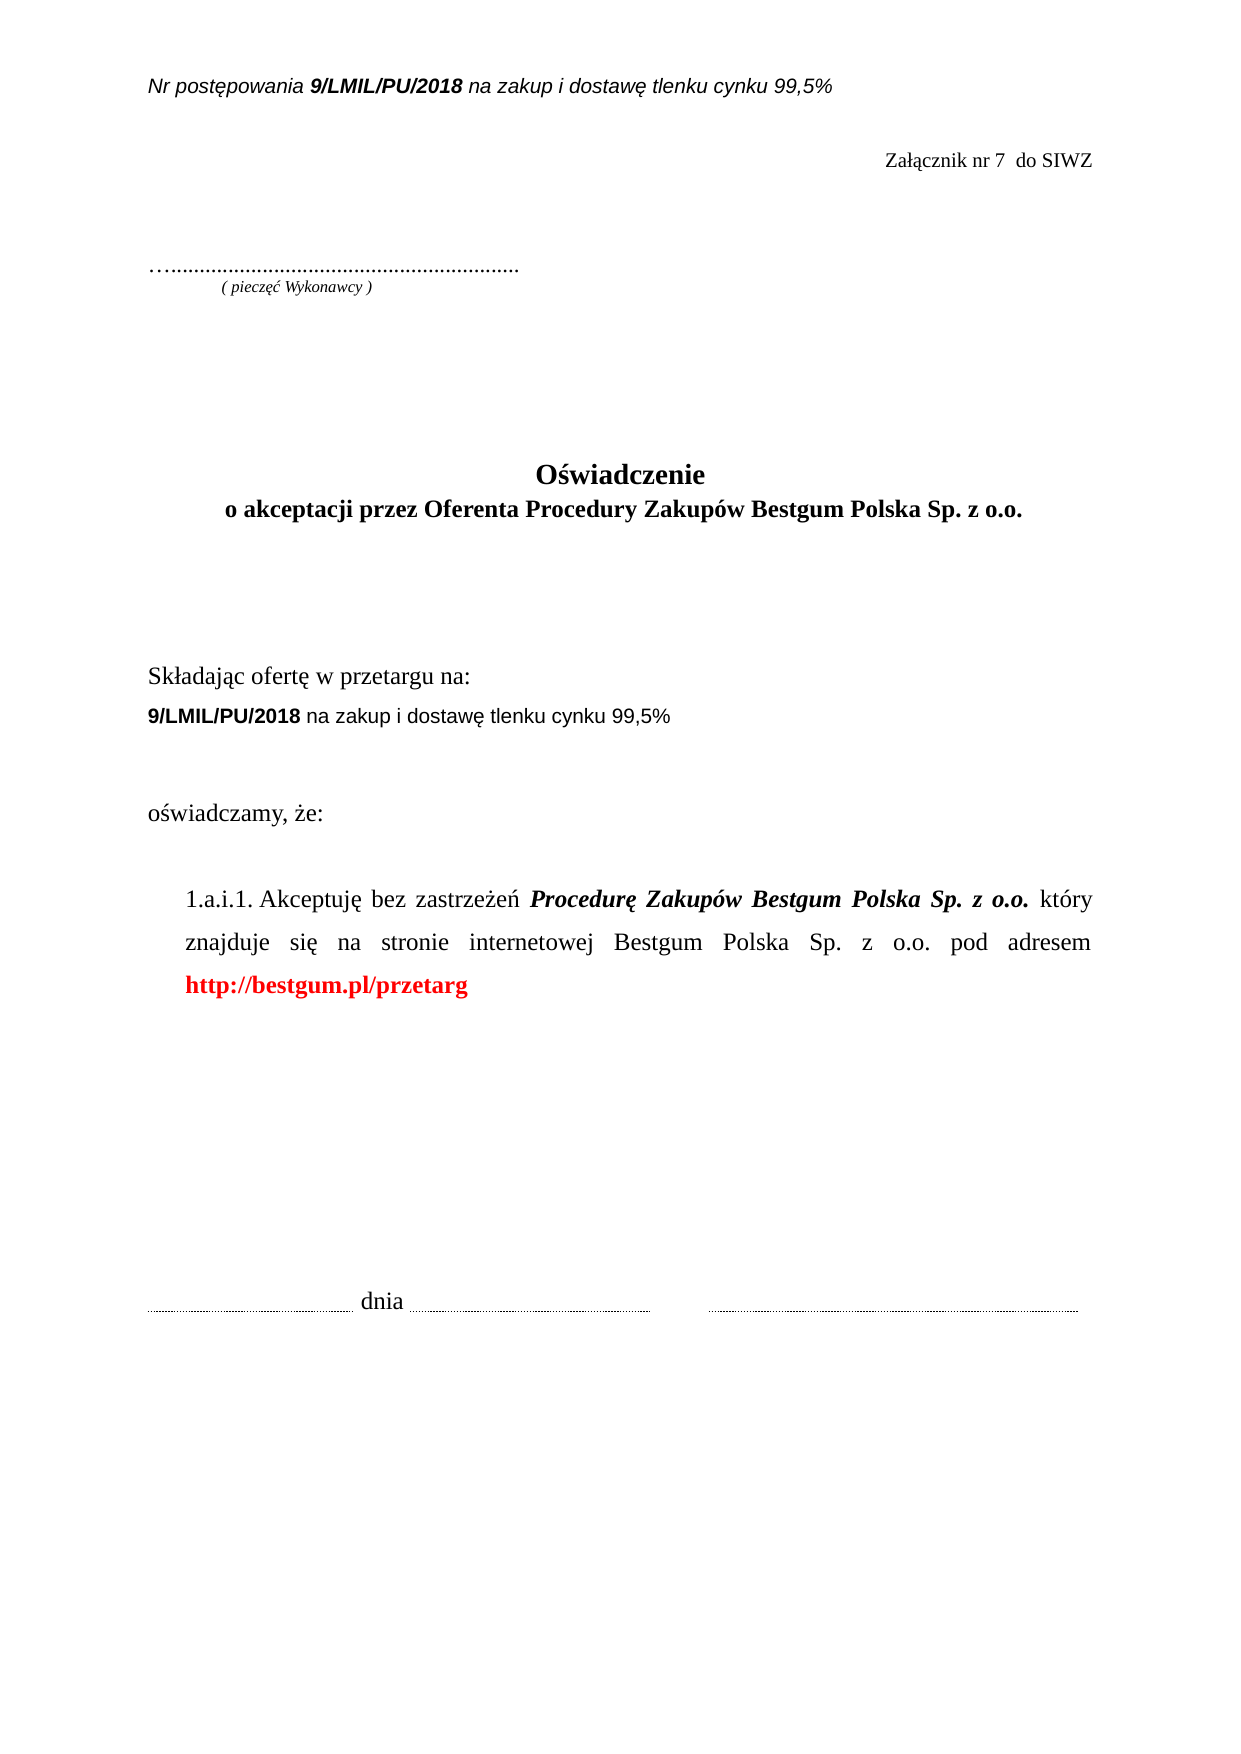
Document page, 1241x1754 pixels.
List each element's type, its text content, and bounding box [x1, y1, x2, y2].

text Załącznik nr 7 do SIWZ [148, 148, 1093, 172]
text Oświadczenie [148, 457, 1093, 490]
list Akceptuję bez zastrzeżeń Procedurę Zakupów Bestgum Polska Sp. z o.o. który znajduje się na stronie internetowej Bestgum Polska Sp. z o.o. pod adresem http://bestgum.pl/przetarg [185, 884, 1093, 999]
text 9/LMIL/PU/2018 na zakup i dostawę tlenku cynku 99,5% [148, 704, 1091, 728]
text …............................................................. [148, 251, 1093, 277]
text ( pieczęć Wykonawcy ) [148, 277, 1093, 296]
text dnia [148, 1286, 1093, 1314]
text Składając ofertę w przetargu na: [148, 661, 1093, 690]
text o akceptacji przez Oferenta Procedury Zakupów Bestgum Polska Sp. z o.o. [148, 490, 1093, 524]
text oświadczamy, że: [148, 798, 1093, 826]
